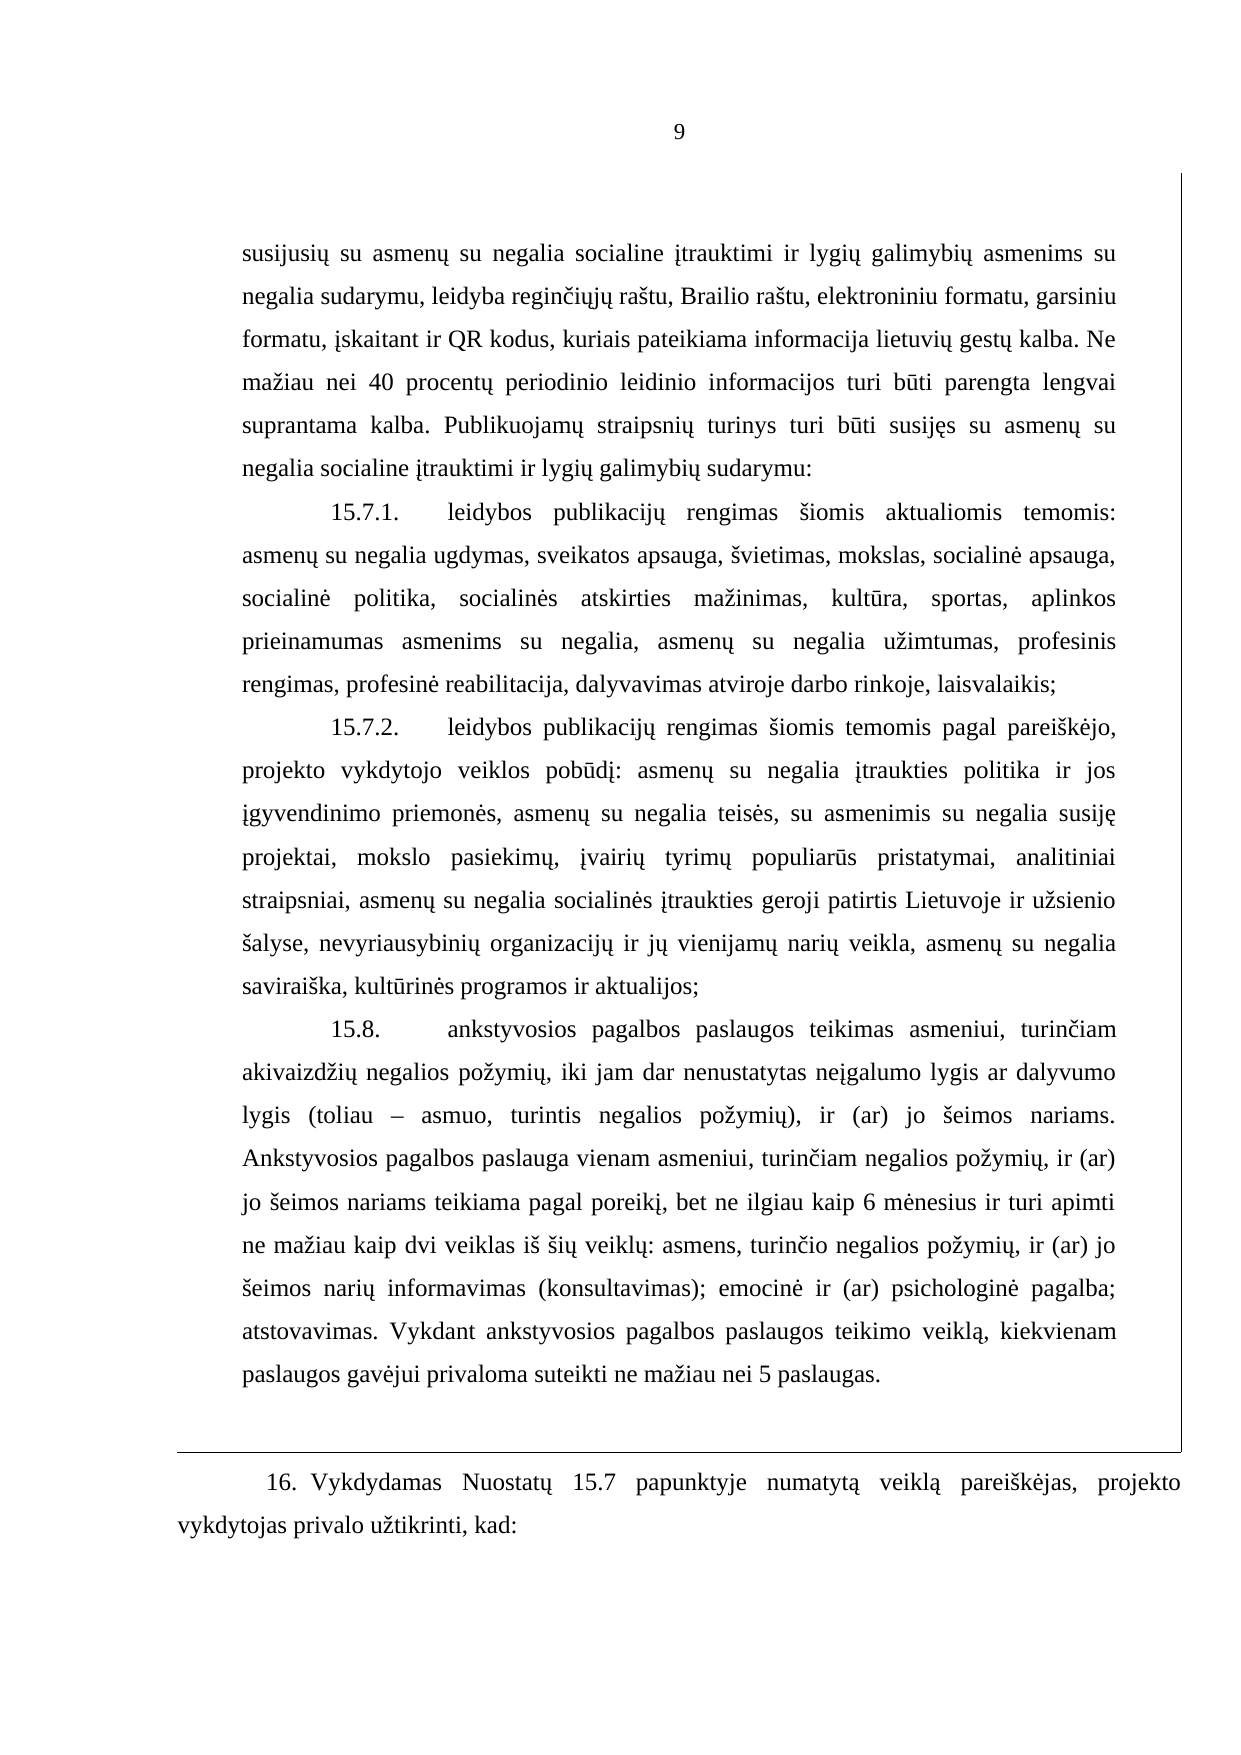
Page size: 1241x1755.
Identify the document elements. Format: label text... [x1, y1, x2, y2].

text 15.7.1. leidybos publikacijų rengimas šiomis aktualiomis temomis: asmenų su negalia ugdymas, sveikatos apsauga, švietimas, mokslas, socialinė apsauga, socialinė politika, socialinės atskirties mažinimas, kultūra, sportas, aplinkos prieinamumas asmenims su negalia, asmenų su negalia užimtumas, profesinis rengimas, profesinė reabilitacija, dalyvavimas atviroje darbo rinkoje, laisvalaikis; [177, 432, 1181, 648]
text 16. Vykdydamas Nuostatų 15.7 papunktyje numatytą veiklą pareiškėjas, projekto vykdytojas privalo užtikrinti, kad: [177, 1467, 1181, 1539]
text 15.7.2. leidybos publikacijų rengimas šiomis temomis pagal pareiškėjo, projekto vykdytojo veiklos pobūdį: asmenų su negalia įtraukties politika ir jos įgyvendinimo priemonės, asmenų su negalia teisės, su asmenimis su negalia susiję projektai, mokslo pasiekimų, įvairių tyrimų populiarūs pristatymai, analitiniai straipsniai, asmenų su negalia socialinės įtraukties geroji patirtis Lietuvoje ir užsienio šalyse, nevyriausybinių organizacijų ir jų vienijamų narių veikla, asmenų su negalia saviraiška, kultūrinės programos ir aktualijos; [177, 648, 1181, 949]
text 15.8. ankstyvosios pagalbos paslaugos teikimas asmeniui, turinčiam akivaizdžių negalios požymių, iki jam dar nenustatytas neįgalumo lygis ar dalyvumo lygis (toliau – asmuo, turintis negalios požymių), ir (ar) jo šeimos nariams. Ankstyvosios pagalbos paslauga vienam asmeniui, turinčiam negalios požymių, ir (ar) jo šeimos nariams teikiama pagal poreikį, bet ne ilgiau kaip 6 mėnesius ir turi apimti ne mažiau kaip dvi veiklas iš šių veiklų: asmens, turinčio negalios požymių, ir (ar) jo šeimos narių informavimas (konsultavimas); emocinė ir (ar) psichologinė pagalba; atstovavimas. Vykdant ankstyvosios pagalbos paslaugos teikimo veiklą, kiekvienam paslaugos gavėjui privaloma suteikti ne mažiau nei 5 paslaugas. [177, 949, 1181, 1452]
text 15.7. periodinių leidinių (ne mažiau kaip keturi numeriai per metus, ne mažesnis kaip 500 egzempliorių vieno numerio tiražas, jei leidžiamas popierinis periodinis leidinys (įskaitant Brailio raštu ir garsiniu formatu leidžiamą tiražą), susijusių su asmenų su negalia socialine įtrauktimi ir lygių galimybių asmenims su negalia sudarymu, leidyba reginčiųjų raštu, Brailio raštu, elektroniniu formatu, garsiniu formatu, įskaitant ir QR kodus, kuriais pateikiama informacija lietuvių gestų kalba. Ne mažiau nei 40 procentų periodinio leidinio informacijos turi būti parengta lengvai suprantama kalba. Publikuojamų straipsnių turinys turi būti susijęs su asmenų su negalia socialine įtrauktimi ir lygių galimybių sudarymu: [177, 173, 1181, 432]
